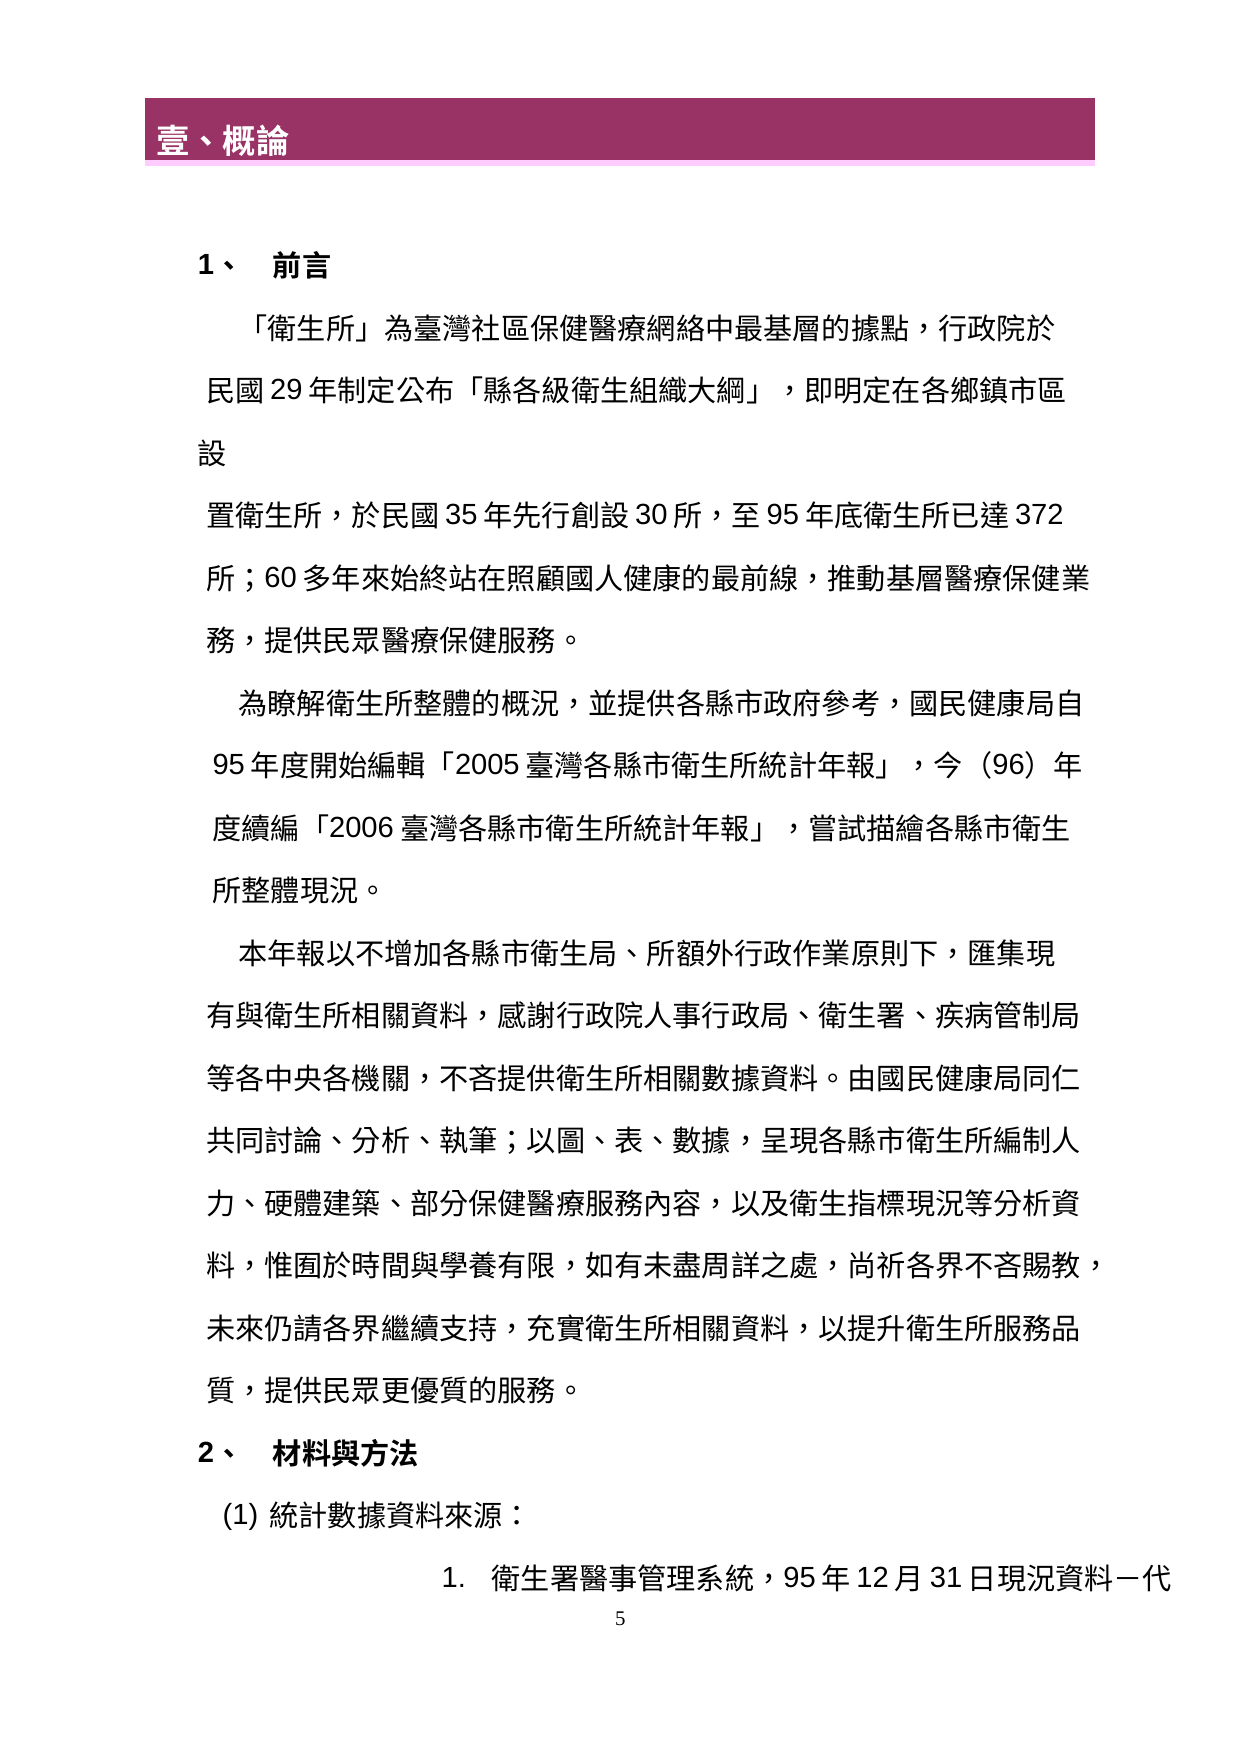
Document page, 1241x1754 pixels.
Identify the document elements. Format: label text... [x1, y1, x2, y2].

text 本年報以不增加各縣市衛生局、所額外行政作業原則下，匯集現 [198, 910, 1092, 972]
text 民國29年制定公布「縣各級衛生組織大綱」，即明定在各鄉鎮市區設 [198, 347, 1092, 472]
text 未來仍請各界繼續支持，充實衛生所相關資料，以提升衛生所服務品 [198, 1285, 1092, 1347]
text 等各中央各機關，不吝提供衛生所相關數據資料。由國民健康局同仁 [198, 1035, 1092, 1097]
list 統計數據資料來源： [222, 1472, 1092, 1535]
text 置衛生所，於民國35年先行創設30所，至95年底衛生所已達372 [198, 472, 1092, 535]
list 衛生署醫事管理系統，95年12月31日現況資料－代 [347, 1535, 1179, 1597]
table_header 壹、概論 [145, 98, 1095, 160]
text 所；60多年來始終站在照顧國人健康的最前線，推動基層醫療保健業 [198, 535, 1092, 597]
text 質，提供民眾更優質的服務。 [198, 1347, 1092, 1410]
text 「衛生所」為臺灣社區保健醫療網絡中最基層的據點，行政院於 [198, 285, 1092, 347]
text 料，惟囿於時間與學養有限，如有未盡周詳之處，尚祈各界不吝賜教， [198, 1222, 1092, 1285]
list 材料與方法 [198, 1410, 1092, 1472]
text 為瞭解衛生所整體的概況，並提供各縣市政府參考，國民健康局自95年度開始編輯「2005臺灣各縣市衛生所統計年報」，今（96）年度續編「2006臺灣各縣市衛生所統計年報」，嘗試描繪各縣市衛生所整體現況。 [198, 660, 1092, 910]
text 共同討論、分析、執筆；以圖、表、數據，呈現各縣市衛生所編制人 [198, 1097, 1092, 1160]
list 前言 [198, 222, 1092, 285]
text 務，提供民眾醫療保健服務。 [198, 597, 1092, 660]
text 力、硬體建築、部分保健醫療服務內容，以及衛生指標現況等分析資 [198, 1160, 1092, 1222]
text 有與衛生所相關資料，感謝行政院人事行政局、衛生署、疾病管制局 [198, 972, 1092, 1035]
